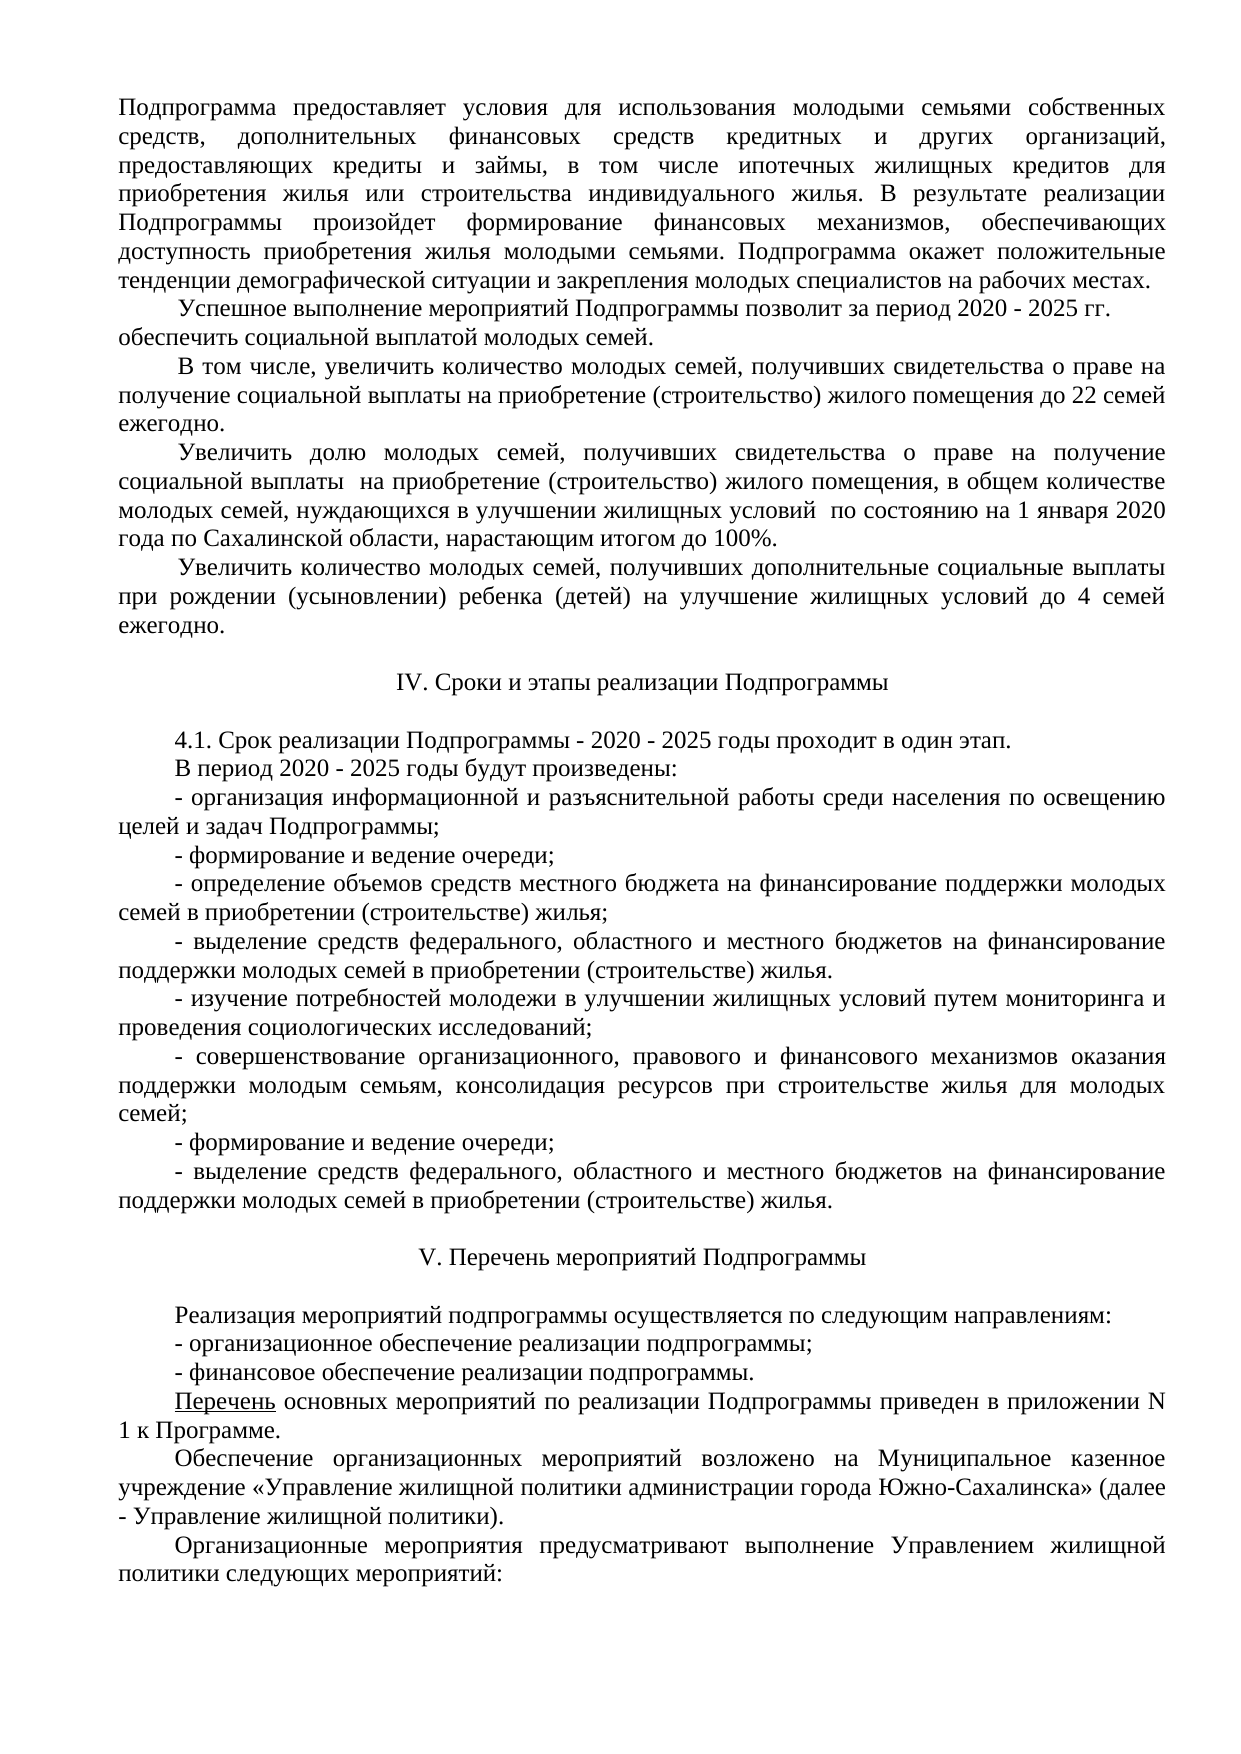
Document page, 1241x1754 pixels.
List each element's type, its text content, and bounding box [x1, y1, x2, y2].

text - выделение средств федерального, областного и местного бюджетов на финансирование поддержки молодых семей в приобретении (строительстве) жилья. [118, 1156, 1167, 1213]
text - организация информационной и разъяснительной работы среди населения по освещению целей и задач Подпрограммы; [118, 782, 1167, 840]
text - определение объемов средств местного бюджета на финансирование поддержки молодых семей в приобретении (строительстве) жилья; [118, 868, 1167, 926]
text Увеличить долю молодых семей, получивших свидетельства о праве на получение социальной выплаты на приобретение (строительство) жилого помещения, в общем количестве молодых семей, нуждающихся в улучшении жилищных условий по состоянию на 1 января 2020 года по Сахалинской области, нарастающим итогом до 100%. [118, 437, 1167, 552]
text В том числе, увеличить количество молодых семей, получивших свидетельства о праве на получение социальной выплаты на приобретение (строительство) жилого помещения до 22 семей ежегодно. [118, 351, 1167, 437]
text В период 2020 - 2025 годы будут произведены: [118, 753, 1167, 782]
text Успешное выполнение мероприятий Подпрограммы позволит за период 2020 - 2025 гг. обеспечить социальной выплатой молодых семей. [118, 293, 1167, 351]
text - организационное обеспечение реализации подпрограммы; [118, 1328, 1167, 1357]
text - выделение средств федерального, областного и местного бюджетов на финансирование поддержки молодых семей в приобретении (строительстве) жилья. [118, 926, 1167, 983]
text - формирование и ведение очереди; [118, 840, 1167, 868]
text - формирование и ведение очереди; [118, 1127, 1167, 1156]
text Подпрограмма предоставляет условия для использования молодыми семьями собственных средств, дополнительных финансовых средств кредитных и других организаций, предоставляющих кредиты и займы, в том числе ипотечных жилищных кредитов для приобретения жилья или строительства индивидуального жилья. В результате реализации Подпрограммы произойдет формирование финансовых механизмов, обеспечивающих доступность приобретения жилья молодыми семьями. Подпрограмма окажет положительные тенденции демографической ситуации и закрепления молодых специалистов на рабочих местах. [118, 92, 1167, 293]
text Реализация мероприятий подпрограммы осуществляется по следующим направлениям: [118, 1300, 1167, 1328]
text - финансовое обеспечение реализации подпрограммы. [118, 1357, 1167, 1386]
text - изучение потребностей молодежи в улучшении жилищных условий путем мониторинга и проведения социологических исследований; [118, 983, 1167, 1041]
text - совершенствование организационного, правового и финансового механизмов оказания поддержки молодым семьям, консолидация ресурсов при строительстве жилья для молодых семей; [118, 1041, 1167, 1127]
text Обеспечение организационных мероприятий возложено на Муниципальное казенное учреждение «Управление жилищной политики администрации города Южно-Сахалинска» (далее - Управление жилищной политики). [118, 1443, 1167, 1530]
text IV. Сроки и этапы реализации Подпрограммы [118, 667, 1167, 696]
text 4.1. Срок реализации Подпрограммы - 2020 - 2025 годы проходит в один этап. [118, 725, 1167, 753]
text Увеличить количество молодых семей, получивших дополнительные социальные выплаты при рождении (усыновлении) ребенка (детей) на улучшение жилищных условий до 4 семей ежегодно. [118, 552, 1167, 638]
text Организационные мероприятия предусматривают выполнение Управлением жилищной политики следующих мероприятий: [118, 1530, 1167, 1587]
text V. Перечень мероприятий Подпрограммы [118, 1242, 1167, 1271]
text Перечень основных мероприятий по реализации Подпрограммы приведен в приложении N 1 к Программе. [118, 1386, 1167, 1443]
